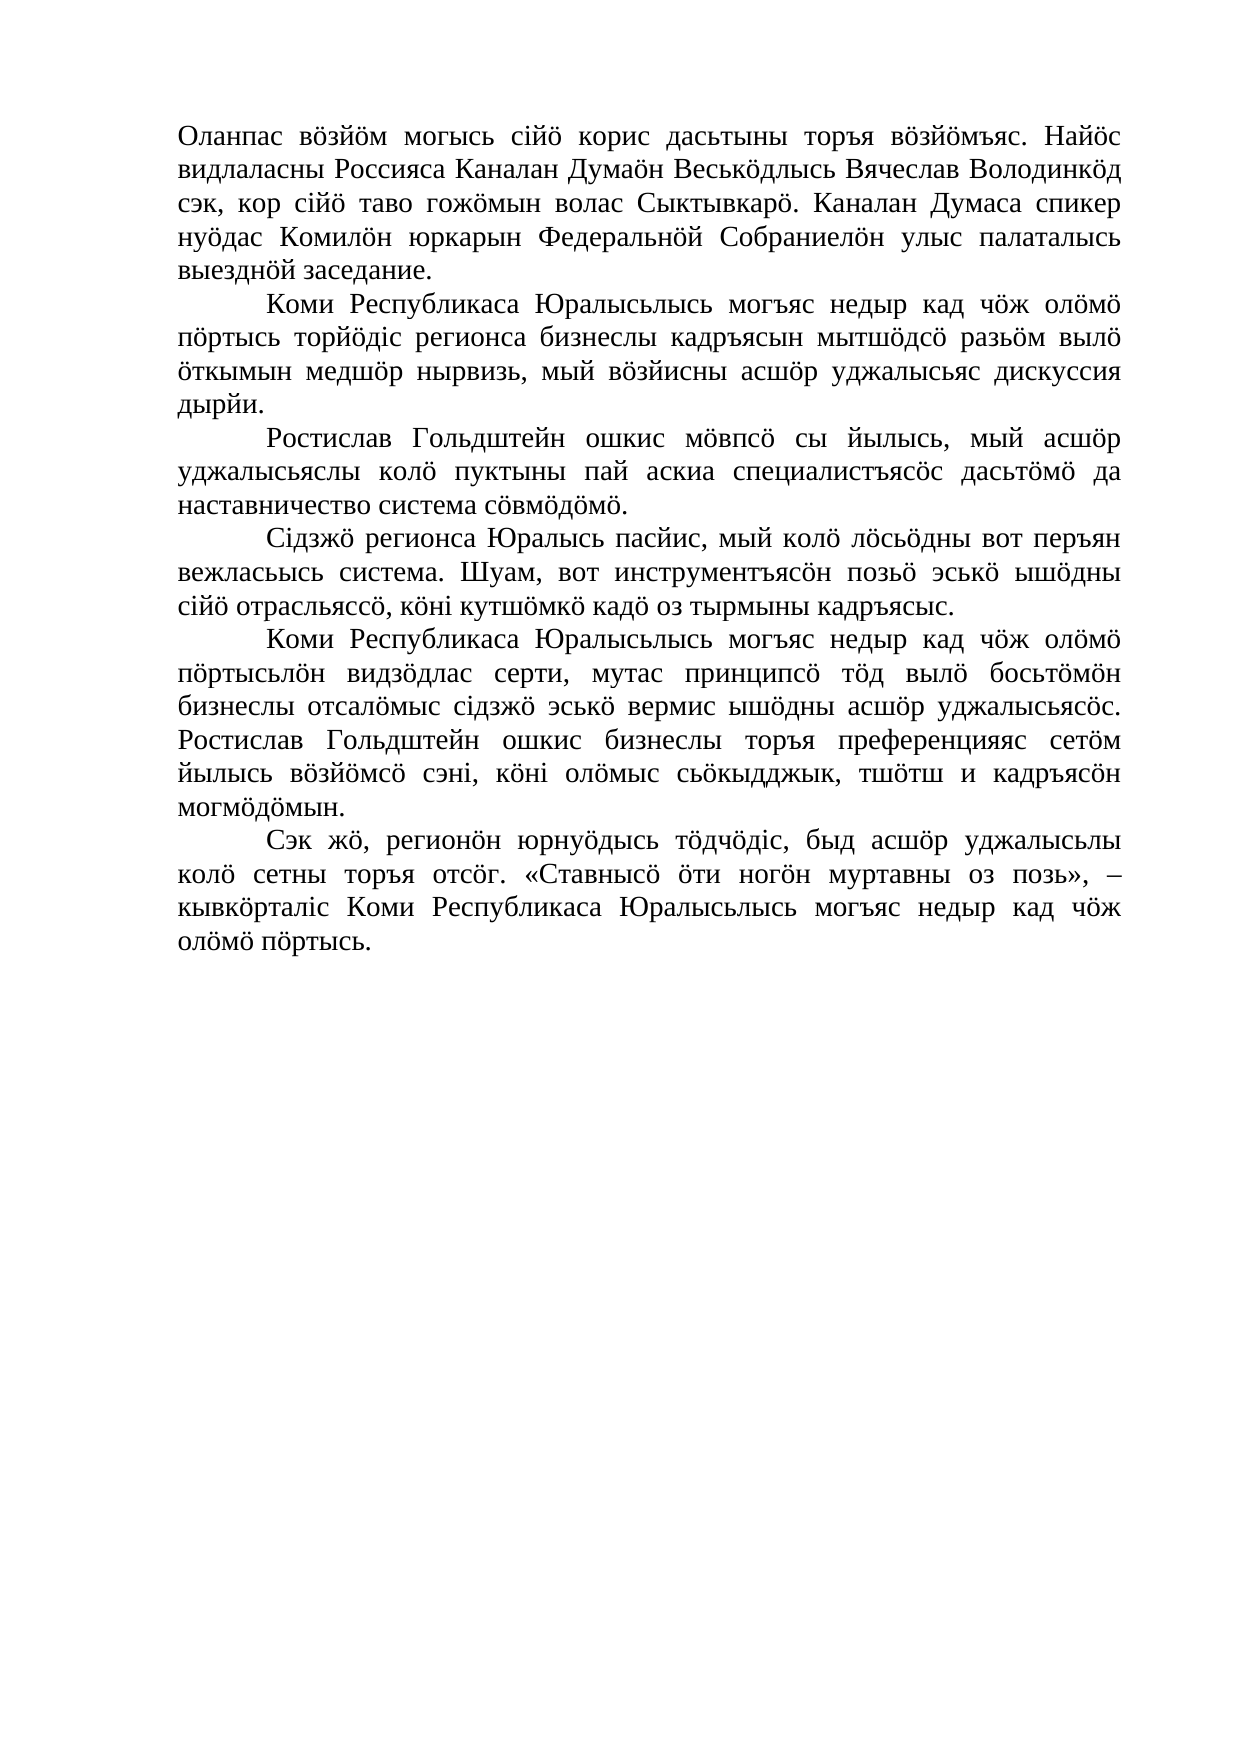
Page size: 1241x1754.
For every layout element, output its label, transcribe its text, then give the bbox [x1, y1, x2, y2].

text Сэк жӧ, регионӧн юрнуӧдысь тӧдчӧдіс, быд асшӧр уджалысьлы колӧ сетны торъя отсӧг. «Ставнысӧ ӧти ногӧн муртавны оз позь», – кывкӧрталіс Коми Республикаса Юралысьлысь могъяс недыр кад чӧж олӧмӧ пӧртысь. [177, 822, 1122, 957]
text Коми Республикаса Юралысьлысь могъяс недыр кад чӧж олӧмӧ пӧртысьлӧн видзӧдлас серти, мутас принципсӧ тӧд вылӧ босьтӧмӧн бизнеслы отсалӧмыс сідзжӧ эськӧ вермис ышӧдны асшӧр уджалысьясӧс. Ростислав Гольдштейн ошкис бизнеслы торъя преференцияяс сетӧм йылысь вӧзйӧмсӧ сэні, кӧні олӧмыс сьӧкыдджык, тшӧтш и кадръясӧн могмӧдӧмын. [177, 621, 1122, 822]
text Сідзжӧ регионса Юралысь пасйис, мый колӧ лӧсьӧдны вот перъян вежласьысь система. Шуам, вот инструментъясӧн позьӧ эськӧ ышӧдны сійӧ отрасльяссӧ, кӧні кутшӧмкӧ кадӧ оз тырмыны кадръясыс. [177, 521, 1122, 621]
text Ростислав Гольдштейн ошкис мӧвпсӧ сы йылысь, мый асшӧр уджалысьяслы колӧ пуктыны пай аскиа специалистъясӧс дасьтӧмӧ да наставничество система сӧвмӧдӧмӧ. [177, 420, 1122, 521]
text Коми Республикаса Юралысьлысь могъяс недыр кад чӧж олӧмӧ пӧртысь торйӧдіс регионса бизнеслы кадръясын мытшӧдсӧ разьӧм вылӧ ӧткымын медшӧр нырвизь, мый вӧзйисны асшӧр уджалысьяс дискуссия дырйи. [177, 286, 1122, 420]
text Оланпас вӧзйӧм могысь сійӧ корис дасьтыны торъя вӧзйӧмъяс. Найӧс видлаласны Россияса Каналан Думаӧн Веськӧдлысь Вячеслав Володинкӧд сэк, кор сійӧ таво гожӧмын волас Сыктывкарӧ. Каналан Думаса спикер нуӧдас Комилӧн юркарын Федеральнӧй Собраниелӧн улыс палаталысь выезднӧй заседание. [177, 118, 1122, 286]
